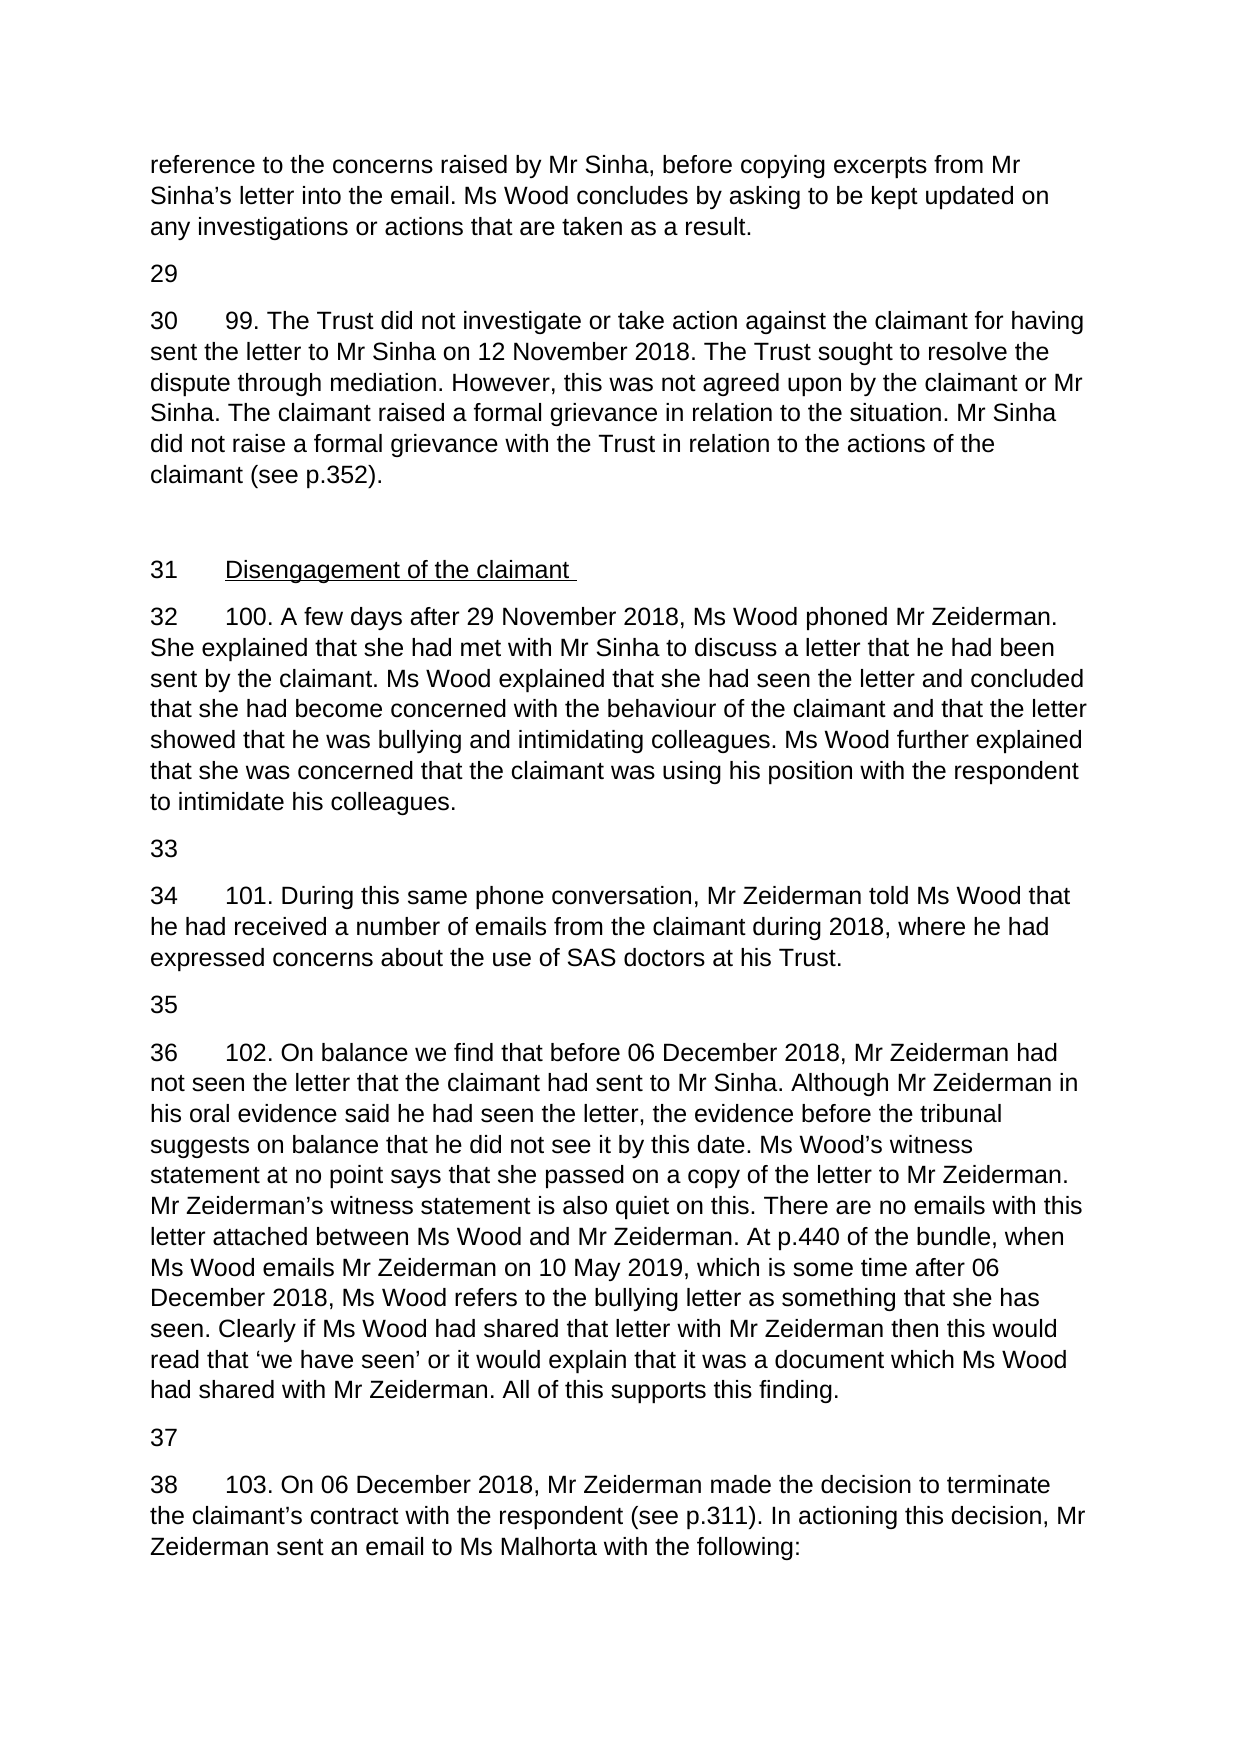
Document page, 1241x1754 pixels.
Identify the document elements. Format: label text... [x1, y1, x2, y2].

list reference to the concerns raised by Mr Sinha, before copying excerpts from Mr Sinha’s letter into the email. Ms Wood concludes by asking to be kept updated on any investigations or actions that are taken as a result. [150, 150, 1090, 240]
list 100. A few days after 29 November 2018, Ms Wood phoned Mr Zeiderman. She explained that she had met with Mr Sinha to discuss a letter that he had been sent by the claimant. Ms Wood explained that she had seen the letter and concluded that she had become concerned with the behaviour of the claimant and that the letter showed that he was bullying and intimidating colleagues. Ms Wood further explained that she was concerned that the claimant was using his position with the respondent to intimidate his colleagues. [150, 602, 1090, 815]
list 101. During this same phone conversation, Mr Zeiderman told Ms Wood that he had received a number of emails from the claimant during 2018, where he had expressed concerns about the use of SAS doctors at his Trust. [150, 881, 1090, 971]
list 103. On 06 December 2018, Mr Zeiderman made the decision to terminate the claimant’s contract with the respondent (see p.311). In actioning this decision, Mr Zeiderman sent an email to Ms Malhorta with the following: [150, 1470, 1090, 1561]
list Disengagement of the claimant [150, 555, 1090, 583]
list 102. On balance we find that before 06 December 2018, Mr Zeiderman had not seen the letter that the claimant had sent to Mr Sinha. Although Mr Zeiderman in his oral evidence said he had seen the letter, the evidence before the tribunal suggests on balance that he did not see it by this date. Ms Wood’s witness statement at no point says that she passed on a copy of the letter to Mr Zeiderman. Mr Zeiderman’s witness statement is also quiet on this. There are no emails with this letter attached between Ms Wood and Mr Zeiderman. At p.440 of the bundle, when Ms Wood emails Mr Zeiderman on 10 May 2019, which is some time after 06 December 2018, Ms Wood refers to the bullying letter as something that she has seen. Clearly if Ms Wood had shared that letter with Mr Zeiderman then this would read that ‘we have seen’ or it would explain that it was a document which Ms Wood had shared with Mr Zeiderman. All of this supports this finding. [150, 1037, 1090, 1404]
list 99. The Trust did not investigate or take action against the claimant for having sent the letter to Mr Sinha on 12 November 2018. The Trust sought to resolve the dispute through mediation. However, this was not agreed upon by the claimant or Mr Sinha. The claimant raised a formal grievance in relation to the situation. Mr Sinha did not raise a formal grievance with the Trust in relation to the actions of the claimant (see p.352). [150, 306, 1090, 489]
